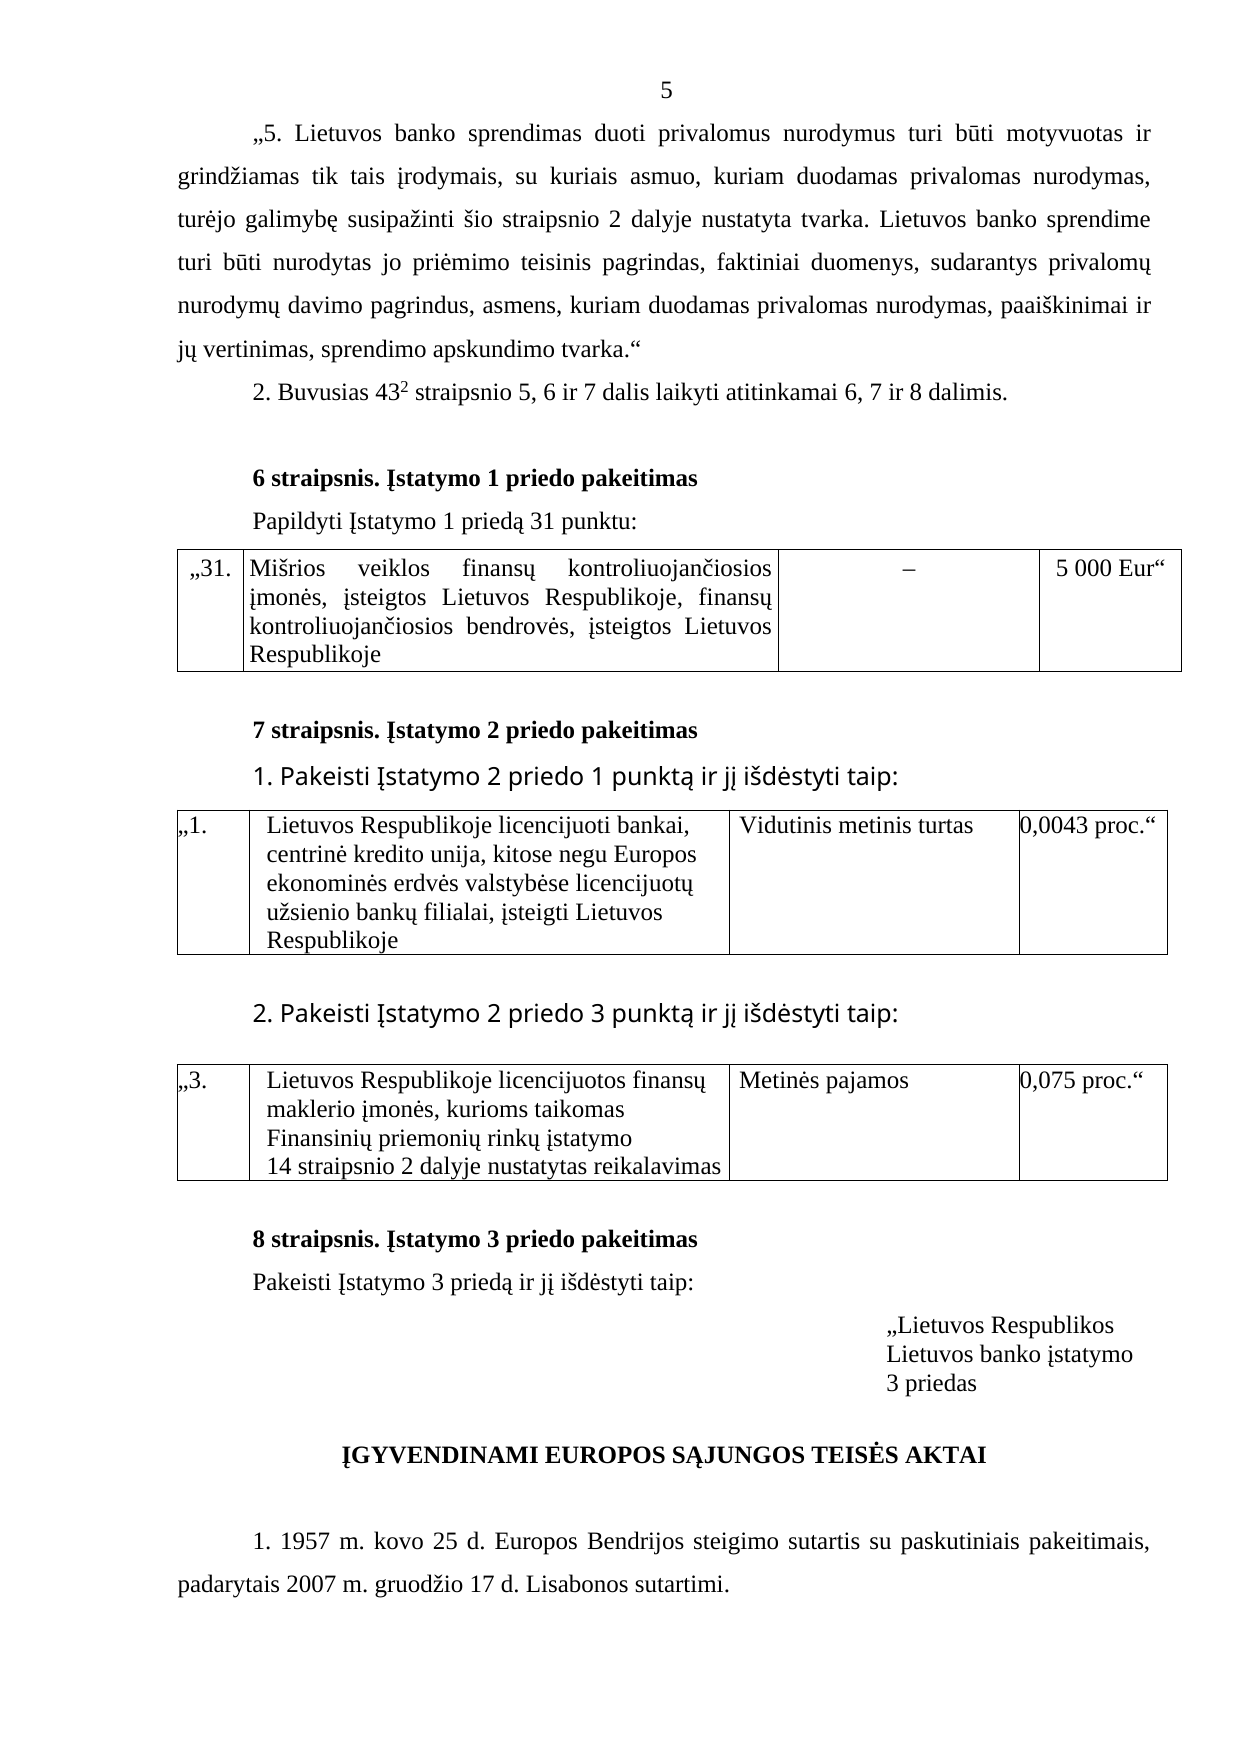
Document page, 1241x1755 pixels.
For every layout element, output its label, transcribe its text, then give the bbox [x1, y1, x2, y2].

text 7 straipsnis. Įstatymo 2 priedo pakeitimas [177, 715, 1152, 744]
text ĮGYVENDINAMI EUROPOS SĄJUNGOS TEISĖS AKTAI [177, 1440, 1152, 1469]
text Pakeisti Įstatymo 3 priedą ir jį išdėstyti taip: [177, 1267, 1152, 1296]
text 8 straipsnis. Įstatymo 3 priedo pakeitimas [177, 1224, 1152, 1253]
table_header – [779, 550, 1039, 671]
table_header Metinės pajamos [730, 1065, 1019, 1180]
text 2. Pakeisti Įstatymo 2 priedo 3 punktą ir jį išdėstyti taip: [177, 984, 1152, 1030]
text „5. Lietuvos banko sprendimas duoti privalomus nurodymus turi būti motyvuotas ir grindžiamas tik tais įrodymais, su kuriais asmuo, kuriam duodamas privalomas nurodymas, turėjo galimybę susipažinti šio straipsnio 2 dalyje nustatyta tvarka. Lietuvos banko sprendime turi būti nurodytas jo priėmimo teisinis pagrindas, faktiniai duomenys, sudarantys privalomų nurodymų davimo pagrindus, asmens, kuriam duodamas privalomas nurodymas, paaiškinimai ir jų vertinimas, sprendimo apskundimo tvarka.“ [177, 118, 1152, 362]
text „Lietuvos Respublikos [177, 1311, 1152, 1339]
table_header 0,075 proc.“ [1020, 1065, 1167, 1180]
text 2. Buvusias 432 straipsnio 5, 6 ir 7 dalis laikyti atitinkamai 6, 7 ir 8 dalimis. [177, 377, 1152, 406]
table_header Lietuvos Respublikoje licencijuoti bankai, centrinė kredito unija, kitose negu Europos ekonominės erdvės valstybėse licencijuotų užsienio bankų filialai, įsteigti Lietuvos Respublikoje [250, 811, 729, 954]
table_header 5 000 Eur“ [1040, 550, 1181, 671]
table_header 0,0043 proc.“ [1020, 811, 1167, 954]
text 1. Pakeisti Įstatymo 2 priedo 1 punktą ir jį išdėstyti taip: [252, 758, 1152, 793]
table_header Mišrios veiklos finansų kontroliuojančiosios įmonės, įsteigtos Lietuvos Respublikoje, finansų kontroliuojančiosios bendrovės, įsteigtos Lietuvos Respublikoje [244, 550, 778, 671]
text 3 priedas [177, 1368, 1152, 1397]
text 6 straipsnis. Įstatymo 1 priedo pakeitimas [177, 463, 1152, 492]
table_header „31. [178, 550, 243, 671]
text 1. 1957 m. kovo 25 d. Europos Bendrijos steigimo sutartis su paskutiniais pakeitimais, padarytais 2007 m. gruodžio 17 d. Lisabonos sutartimi. [177, 1526, 1152, 1598]
text Papildyti Įstatymo 1 priedą 31 punktu: [177, 506, 1152, 535]
table_header „3. [178, 1065, 249, 1180]
text Lietuvos banko įstatymo [177, 1339, 1152, 1368]
table_header „1. [178, 811, 249, 954]
table_header Vidutinis metinis turtas [730, 811, 1019, 954]
table_header Lietuvos Respublikoje licencijuotos finansų maklerio įmonės, kurioms taikomas Finansinių priemonių rinkų įstatymo 14 straipsnio 2 dalyje nustatytas reikalavimas [250, 1065, 729, 1180]
